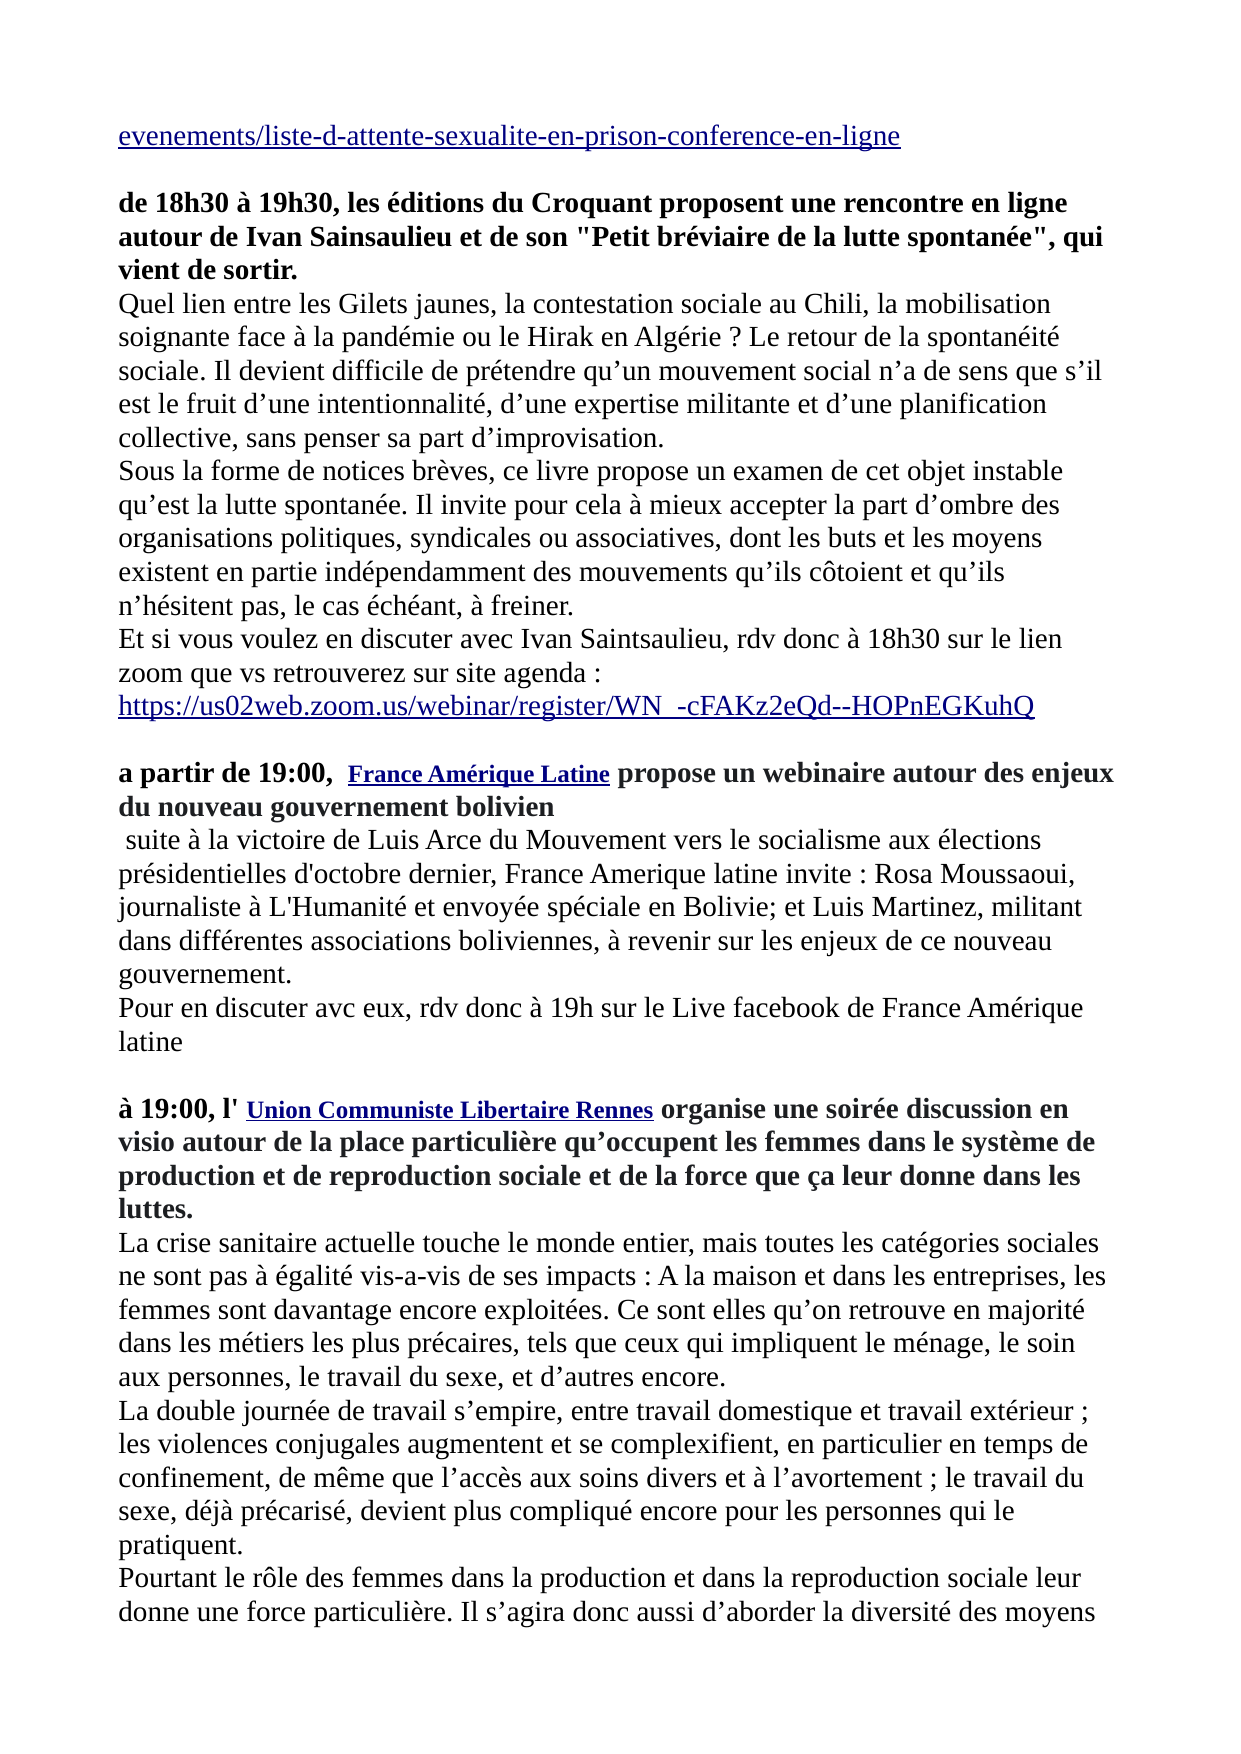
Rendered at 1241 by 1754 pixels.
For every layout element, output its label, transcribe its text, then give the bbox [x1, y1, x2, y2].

text Et si vous voulez en discuter avec Ivan Saintsaulieu, rdv donc à 18h30 sur le lien zoom que vs retrouverez sur site agenda : https://us02web.zoom.us/webinar/register/WN_-cFAKz2eQd--HOPnEGKuhQ [118, 621, 1122, 722]
text evenements/liste-d-attente-sexualite-en-prison-conference-en-ligne [118, 118, 1122, 152]
text Pour en discuter avc eux, rdv donc à 19h sur le Live facebook de France Amérique latine [118, 990, 1122, 1057]
text à 19:00, l' Union Communiste Libertaire Rennes organise une soirée discussion en visio autour de la place particulière qu’occupent les femmes dans le système de production et de reproduction sociale et de la force que ça leur donne dans les luttes. La crise sanitaire actuelle touche le monde entier, mais toutes les catégories sociales ne sont pas à égalité vis-a-vis de ses impacts : A la maison et dans les entreprises, les femmes sont davantage encore exploitées. Ce sont elles qu’on retrouve en majorité dans les métiers les plus précaires, tels que ceux qui impliquent le ménage, le soin aux personnes, le travail du sexe, et d’autres encore. [118, 1091, 1122, 1393]
text Pourtant le rôle des femmes dans la production et dans la reproduction sociale leur donne une force particulière. Il s’agira donc aussi d’aborder la diversité des moyens [118, 1560, 1122, 1627]
text a partir de 19:00, France Amérique Latine propose un webinaire autour des enjeux du nouveau gouvernement bolivien [118, 755, 1122, 822]
text suite à la victoire de Luis Arce du Mouvement vers le socialisme aux élections présidentielles d'octobre dernier, France Amerique latine invite : Rosa Moussaoui, journaliste à L'Humanité et envoyée spéciale en Bolivie; et Luis Martinez, militant dans différentes associations boliviennes, à revenir sur les enjeux de ce nouveau gouvernement. [118, 822, 1122, 990]
text de 18h30 à 19h30, les éditions du Croquant proposent une rencontre en ligne autour de Ivan Sainsaulieu et de son "Petit bréviaire de la lutte spontanée", qui vient de sortir. Quel lien entre les Gilets jaunes, la contestation sociale au Chili, la mobilisation soignante face à la pandémie ou le Hirak en Algérie ? Le retour de la spontanéité sociale. Il devient difficile de prétendre qu’un mouvement social n’a de sens que s’il est le fruit d’une intentionnalité, d’une expertise militante et d’une planification collective, sans penser sa part d’improvisation. Sous la forme de notices brèves, ce livre propose un examen de cet objet instable qu’est la lutte spontanée. Il invite pour cela à mieux accepter la part d’ombre des organisations politiques, syndicales ou associatives, dont les buts et les moyens existent en partie indépendamment des mouvements qu’ils côtoient et qu’ils n’hésitent pas, le cas échéant, à freiner. [118, 185, 1122, 621]
text La double journée de travail s’empire, entre travail domestique et travail extérieur ; les violences conjugales augmentent et se complexifient, en particulier en temps de confinement, de même que l’accès aux soins divers et à l’avortement ; le travail du sexe, déjà précarisé, devient plus compliqué encore pour les personnes qui le pratiquent. [118, 1393, 1122, 1560]
